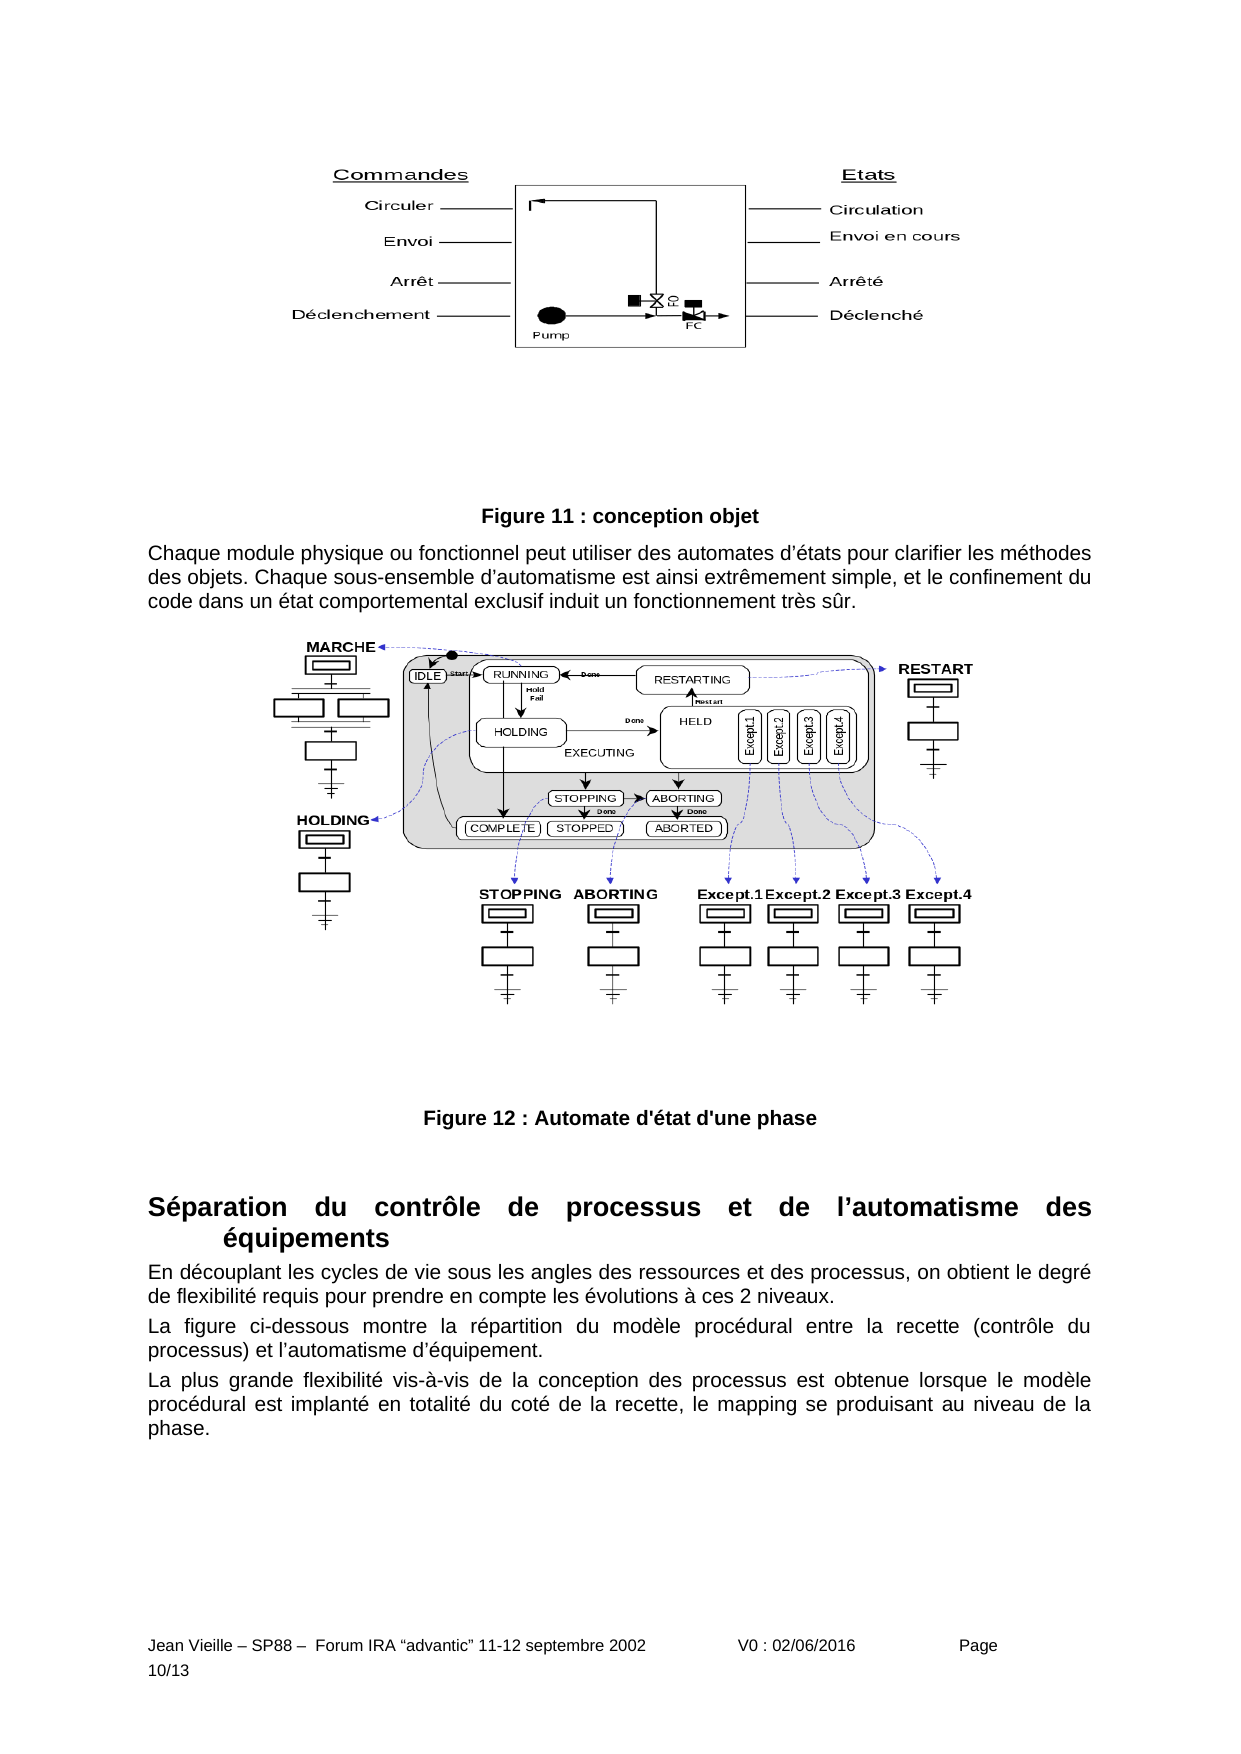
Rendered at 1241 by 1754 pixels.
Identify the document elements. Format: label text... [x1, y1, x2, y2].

text Figure 12 : Automate d'état d'une phase [148, 1106, 1093, 1129]
text La plus grande flexibilité vis-à-vis de la conception des processus est obtenue lorsque le modèle procédural est implanté en totalité du coté de la recette, le mapping se produisant au niveau de la phase. [148, 1368, 1093, 1440]
text Chaque module physique ou fonctionnel peut utiliser des automates d’états pour clarifier les méthodes des objets. Chaque sous-ensemble d’automatisme est ainsi extrêmement simple, et le confinement du code dans un état comportemental exclusif induit un fonctionnement très sûr. [148, 541, 1093, 613]
text En découplant les cycles de vie sous les angles des ressources et des processus, on obtient le degré de flexibilité requis pour prendre en compte les évolutions à ces 2 niveaux. [148, 1260, 1093, 1308]
text Figure 11 : conception objet [148, 504, 1093, 528]
text La figure ci-dessous montre la répartition du modèle procédural entre la recette (contrôle du processus) et l’automatisme d’équipement. [148, 1314, 1093, 1362]
subtitle Séparation du contrôle de processus et de l’automatisme des équipements [148, 1191, 1093, 1253]
